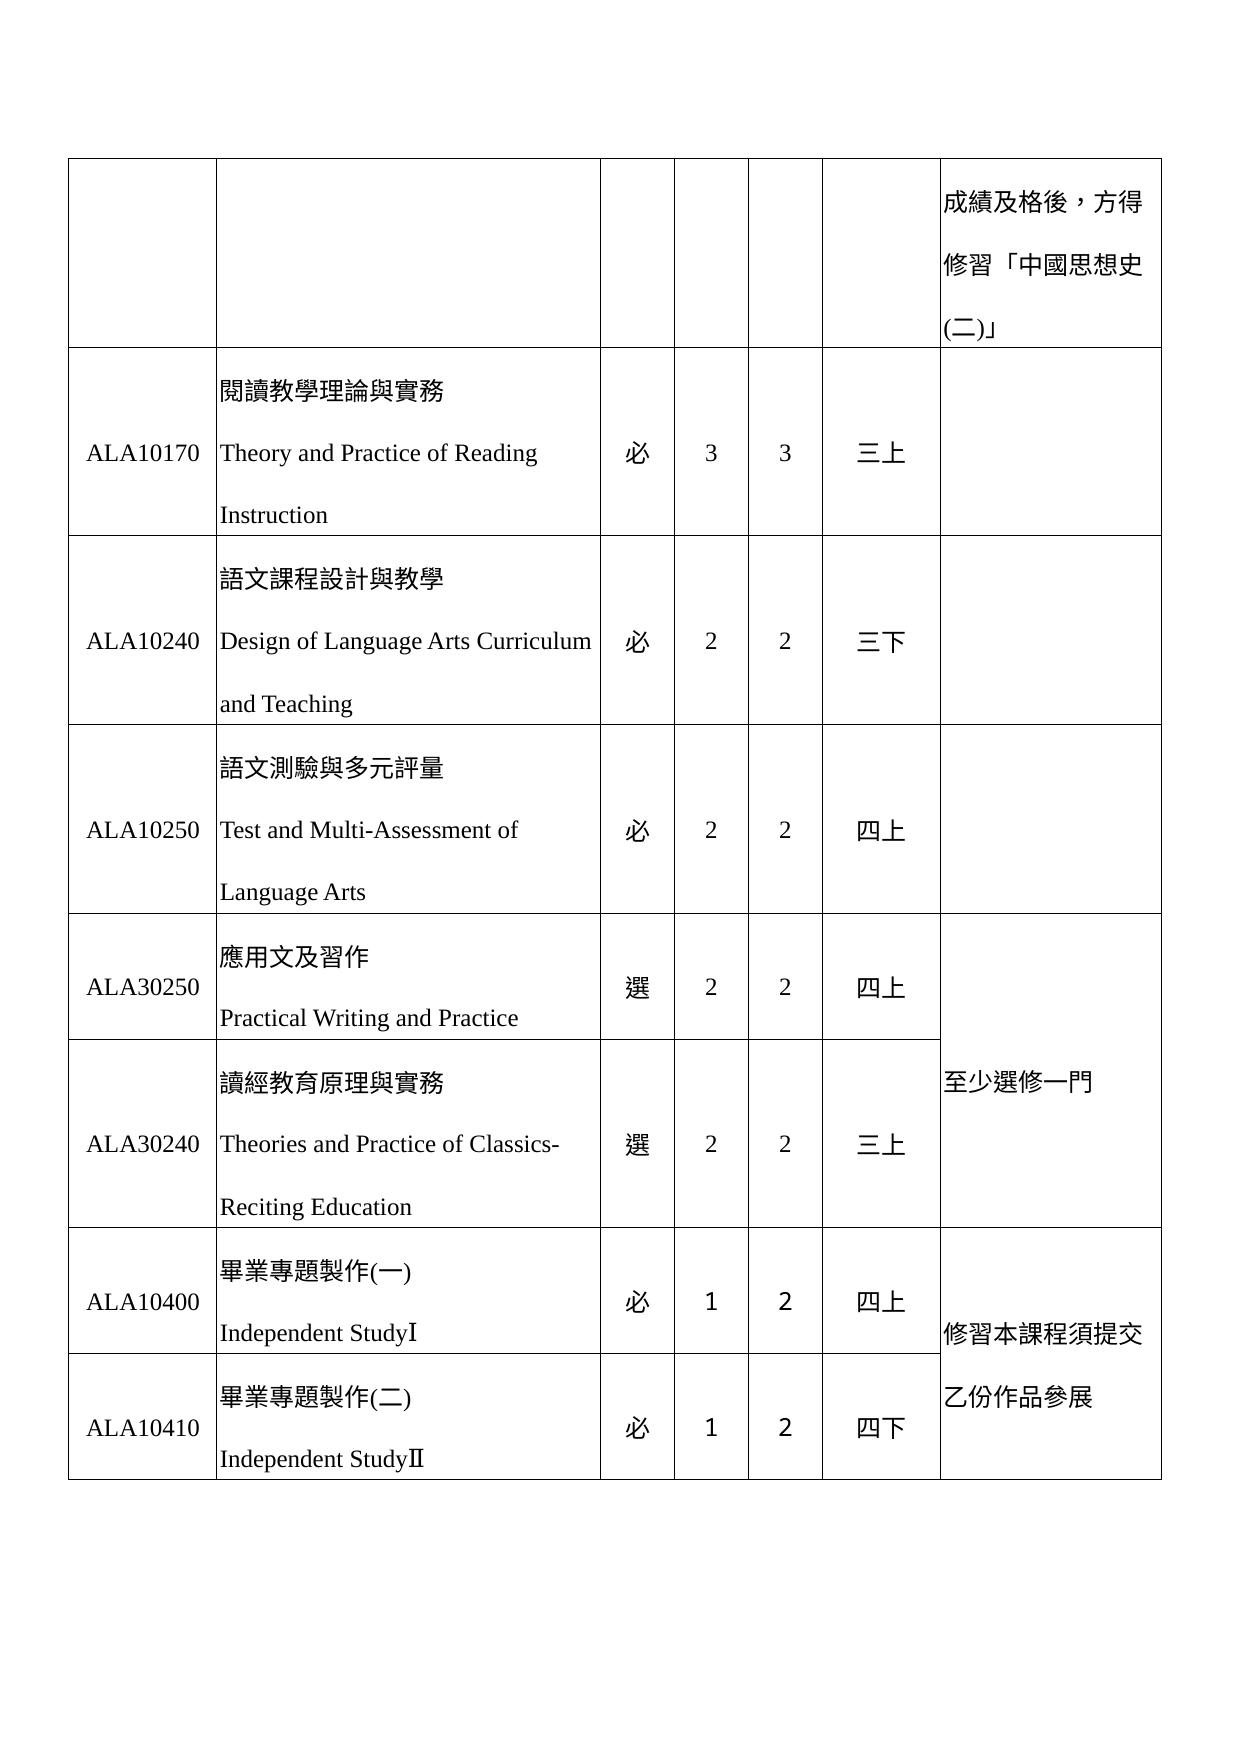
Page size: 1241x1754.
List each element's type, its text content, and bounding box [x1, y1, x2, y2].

table_cell 必 [601, 725, 674, 912]
table_cell 讀經教育原理與實務 Theories and Practice of Classics-Reciting Education [217, 1040, 600, 1227]
table_cell ALA30240 [69, 1040, 216, 1227]
table_cell 2 [675, 1040, 748, 1227]
table_cell 四上 [823, 1228, 940, 1353]
table_cell [675, 159, 748, 347]
table_cell 語文測驗與多元評量 Test and Multi-Assessment of Language Arts [217, 725, 600, 912]
table_cell 三下 [823, 536, 940, 724]
table_cell ALA10250 [69, 725, 216, 912]
table_cell 三上 [823, 1040, 940, 1227]
table_cell 選 [601, 914, 674, 1038]
table_cell ALA10400 [69, 1228, 216, 1353]
table_cell 必 [601, 536, 674, 724]
table_cell 2 [749, 914, 822, 1038]
table_cell [823, 159, 940, 347]
table_cell 閱讀教學理論與實務 Theory and Practice of Reading Instruction [217, 348, 600, 535]
table_cell 語文課程設計與教學 Design of Language Arts Curriculum and Teaching [217, 536, 600, 724]
table_cell [749, 159, 822, 347]
table_cell 三上 [823, 348, 940, 535]
table_cell 選 [601, 1040, 674, 1227]
table_cell 四上 [823, 914, 940, 1038]
table_cell 1 [675, 1228, 748, 1353]
table_cell ALA10410 [69, 1354, 216, 1479]
table_cell 2 [675, 725, 748, 912]
table_cell 必 [601, 1354, 674, 1479]
table_cell 成績及格後，方得修習「中國思想史(二)」 [941, 159, 1161, 347]
table_cell 修習本課程須提交乙份作品參展 [941, 1228, 1161, 1479]
table_cell [601, 159, 674, 347]
table_cell 2 [675, 914, 748, 1038]
table_cell 2 [749, 536, 822, 724]
table_cell [941, 536, 1161, 724]
table_cell 四上 [823, 725, 940, 912]
table_cell 3 [675, 348, 748, 535]
table_cell 畢業專題製作(一) Independent StudyⅠ [217, 1228, 600, 1353]
table_cell 2 [749, 1228, 822, 1353]
table_cell ALA30250 [69, 914, 216, 1038]
table_cell 必 [601, 348, 674, 535]
table_cell 2 [749, 1040, 822, 1227]
table_cell 必 [601, 1228, 674, 1353]
table_cell 四下 [823, 1354, 940, 1479]
table_cell [217, 159, 600, 347]
table_cell 至少選修一門 [941, 914, 1161, 1227]
table_cell ALA10170 [69, 348, 216, 535]
table_cell [941, 725, 1161, 912]
table_cell 1 [675, 1354, 748, 1479]
table_cell 應用文及習作 Practical Writing and Practice [217, 914, 600, 1038]
table_cell ALA10240 [69, 536, 216, 724]
table_cell 2 [749, 1354, 822, 1479]
table_cell [69, 159, 216, 347]
table_cell 2 [675, 536, 748, 724]
table_cell 3 [749, 348, 822, 535]
table_cell [941, 348, 1161, 535]
table_cell 畢業專題製作(二) Independent StudyⅡ [217, 1354, 600, 1479]
table_cell 2 [749, 725, 822, 912]
